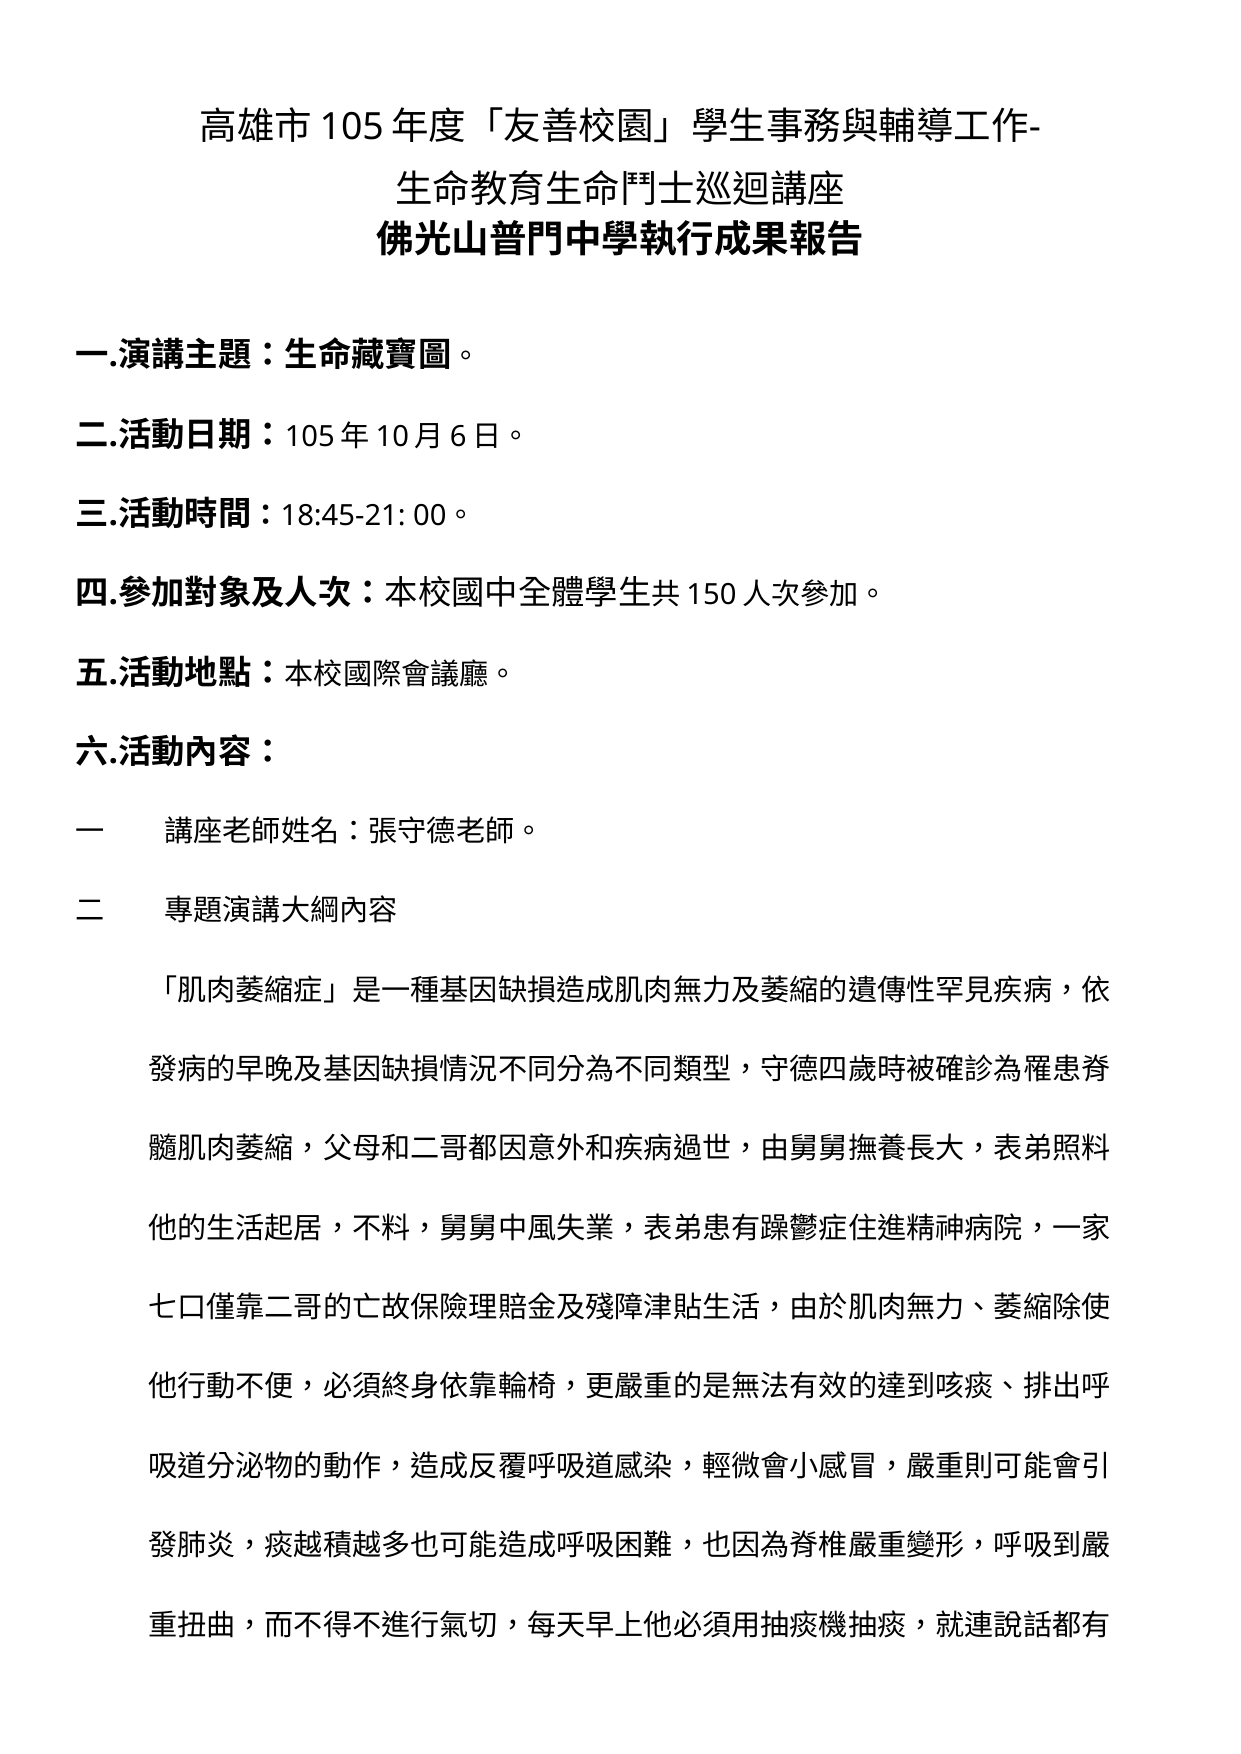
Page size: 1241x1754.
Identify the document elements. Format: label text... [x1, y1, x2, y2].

text 六.活動內容： [75, 709, 1240, 789]
text 三.活動時間：18:45-21: 00。 [75, 471, 1240, 551]
text 生命教育生命鬥士巡迴講座 [75, 163, 1165, 213]
text 一.演講主題：生命藏寶圖。 [75, 313, 1165, 392]
text 高雄市105年度「友善校園」學生事務與輔導工作- [75, 83, 1165, 163]
list 講座老師姓名：張守德老師。 [75, 789, 1240, 868]
text 四.參加對象及人次：本校國中全體學生共150人次參加。 [75, 551, 1165, 630]
list 七口僅靠二哥的亡故保險理賠金及殘障津貼生活，由於肌肉無力、萎縮除使 [133, 1265, 1240, 1344]
list 發病的早晚及基因缺損情況不同分為不同類型，守德四歲時被確診為罹患脊 [133, 1027, 1240, 1106]
text 五.活動地點：本校國際會議廳。 [75, 630, 1240, 709]
list 他的生活起居，不料，舅舅中風失業，表弟患有躁鬱症住進精神病院，一家 [133, 1186, 1240, 1265]
list 專題演講大綱內容 [75, 868, 1240, 948]
list 他行動不便，必須終身依靠輪椅，更嚴重的是無法有效的達到咳痰、排出呼 [133, 1344, 1240, 1424]
list 發肺炎，痰越積越多也可能造成呼吸困難，也因為脊椎嚴重變形，呼吸到嚴 [133, 1503, 1240, 1583]
text 佛光山普門中學執行成果報告 [75, 213, 1165, 263]
list 「肌肉萎縮症」是一種基因缺損造成肌肉無力及萎縮的遺傳性罕見疾病，依 [133, 948, 1240, 1027]
list 髓肌肉萎縮，父母和二哥都因意外和疾病過世，由舅舅撫養長大，表弟照料 [133, 1106, 1240, 1186]
list 吸道分泌物的動作，造成反覆呼吸道感染，輕微會小感冒，嚴重則可能會引 [133, 1424, 1240, 1503]
list 重扭曲，而不得不進行氣切，每天早上他必須用抽痰機抽痰，就連說話都有 [133, 1583, 1240, 1662]
text 二.活動日期：105年10月6日。 [75, 392, 1240, 471]
